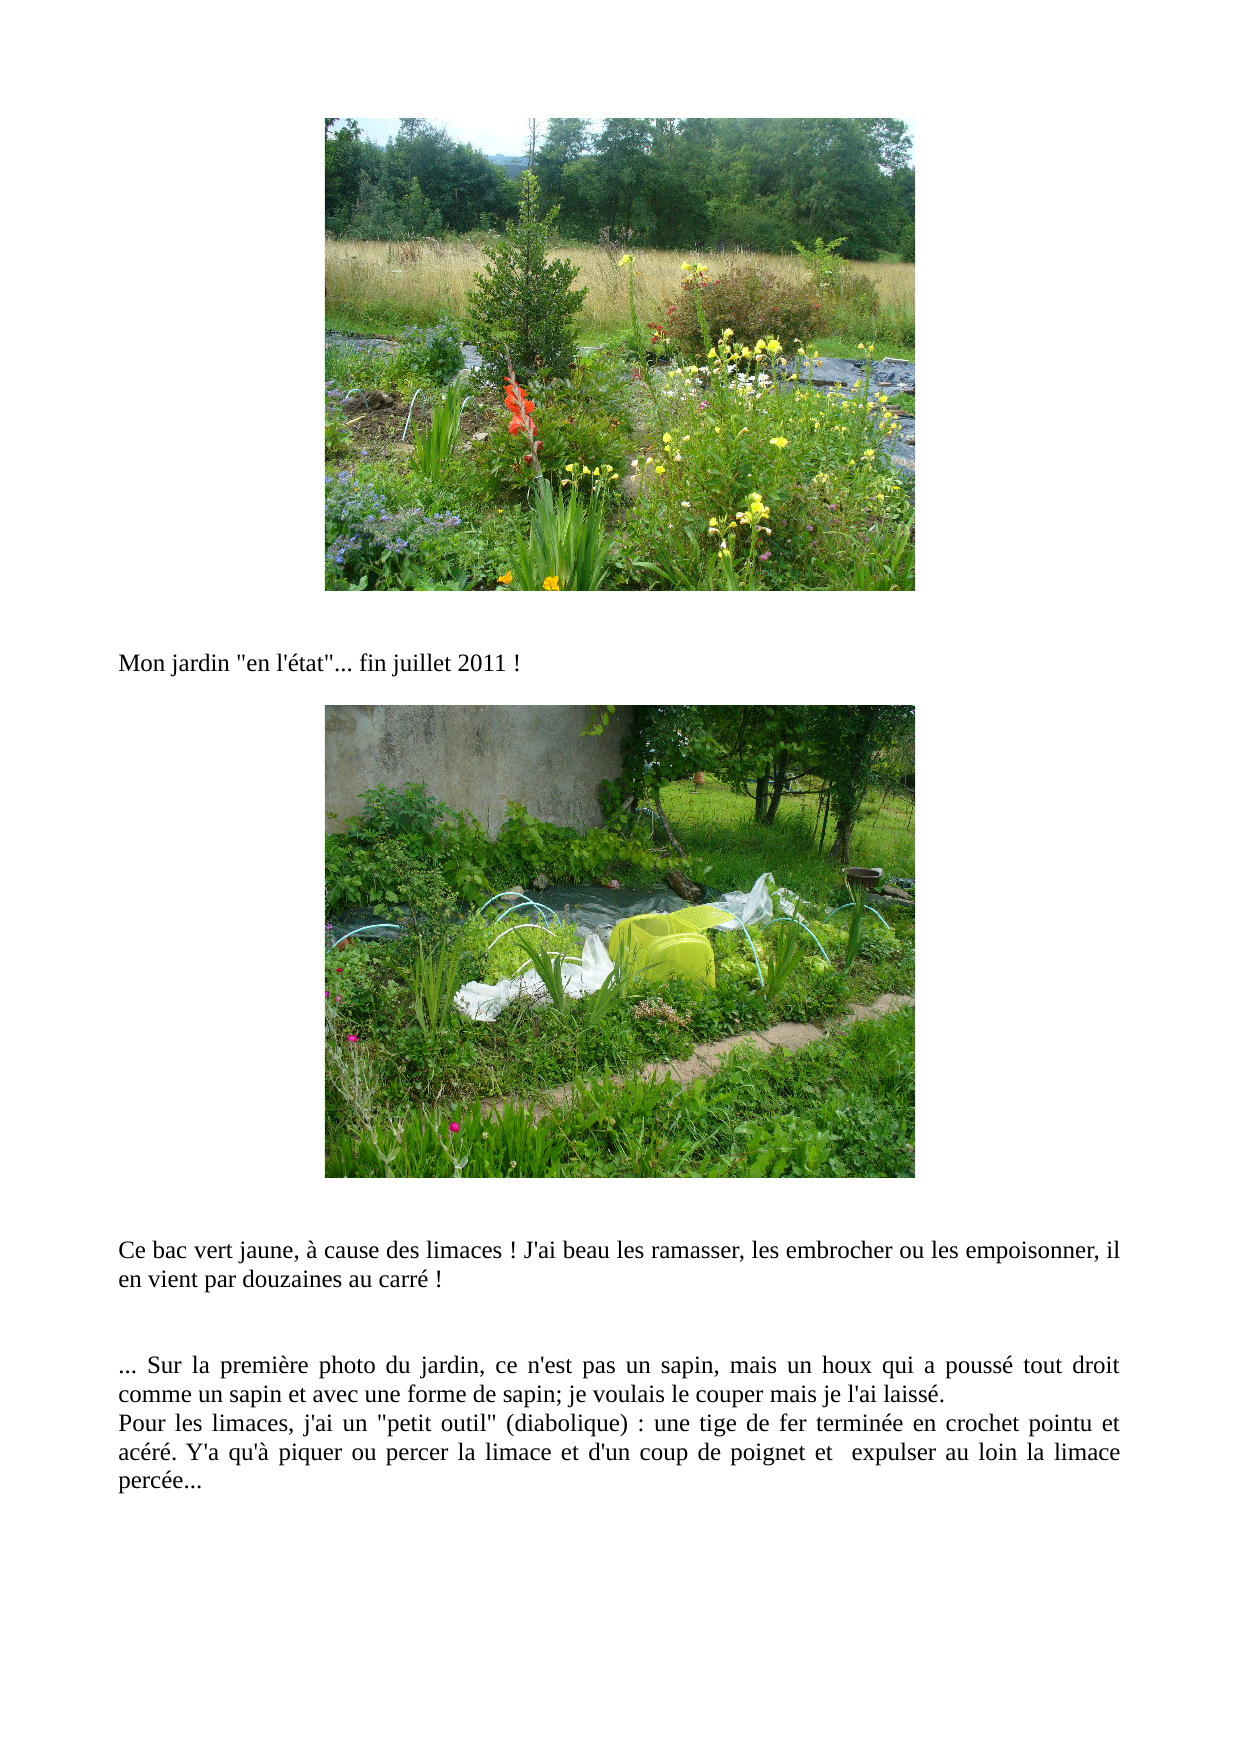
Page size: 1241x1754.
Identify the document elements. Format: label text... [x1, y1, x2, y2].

text ... Sur la première photo du jardin, ce n'est pas un sapin, mais un houx qui a poussé tout droit comme un sapin et avec une forme de sapin; je voulais le couper mais je l'ai laissé. [118, 1350, 1122, 1408]
text Mon jardin "en l'état"... fin juillet 2011 ! [118, 648, 1122, 677]
text Ce bac vert jaune, à cause des limaces ! J'ai beau les ramasser, les embrocher ou les empoisonner, il en vient par douzaines au carré ! [118, 1235, 1122, 1293]
text Pour les limaces, j'ai un "petit outil" (diabolique) : une tige de fer terminée en crochet pointu et acéré. Y'a qu'à piquer ou percer la limace et d'un coup de poignet et expulser au loin la limace percée... [118, 1408, 1122, 1494]
picture [324, 705, 916, 1178]
picture [324, 118, 916, 591]
